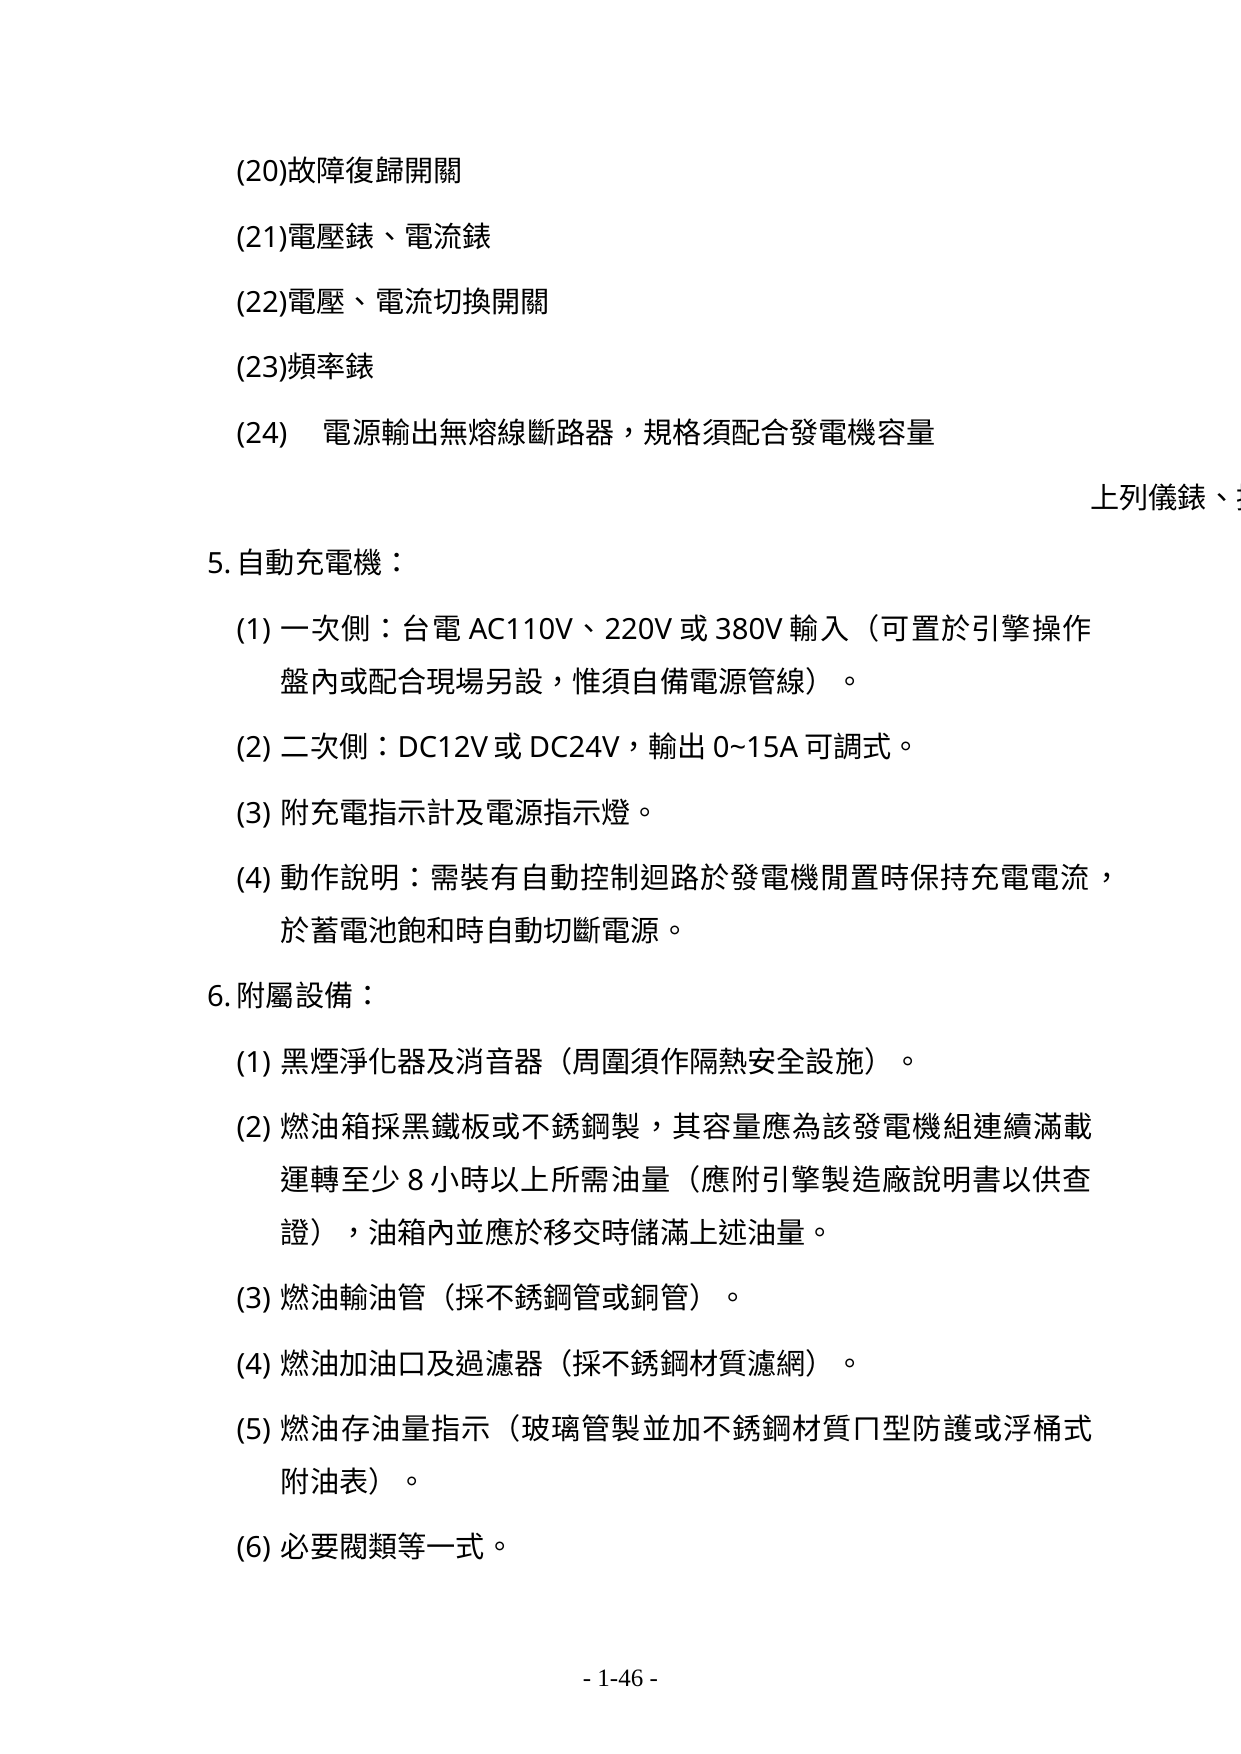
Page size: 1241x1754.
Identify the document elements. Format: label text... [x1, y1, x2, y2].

text (24) 電源輸出無熔線斷路器，規格須配合發電機容量 [236, 409, 1092, 452]
text (20)故障復歸開關 [236, 148, 1092, 190]
text (22)電壓、電流切換開關 [236, 278, 1092, 321]
text (5) 燃油存油量指示（玻璃管製並加不銹鋼材質ㄇ型防護或浮桶式附油表）。 [236, 1406, 1092, 1501]
text 上列儀錶、控制開關、器具及電驛等均須裝於控制箱內須力求操作方便、安全及外表美觀，並於箱內明顯處張掛控制線路圖。 [1090, 475, 1240, 517]
text (3) 附充電指示計及電源指示燈。 [236, 789, 1092, 832]
text (4) 燃油加油口及過濾器（採不銹鋼材質濾網）。 [236, 1340, 1092, 1383]
text (6) 必要閥類等一式。 [236, 1524, 1092, 1566]
subtitle 5. 自動充電機： [207, 540, 1092, 582]
text (2) 二次側：DC12V或DC24V，輸出0~15A可調式。 [236, 724, 1092, 766]
text (2) 燃油箱採黑鐵板或不銹鋼製，其容量應為該發電機組連續滿載運轉至少8小時以上所需油量（應附引擎製造廠說明書以供查證），油箱內並應於移交時儲滿上述油量。 [236, 1104, 1092, 1252]
text (4) 動作說明：需裝有自動控制迴路於發電機閒置時保持充電電流，於蓄電池飽和時自動切斷電源。 [236, 854, 1092, 950]
text (1) 一次側：台電AC110V、220V或380V輸入（可置於引擎操作盤內或配合現場另設，惟須自備電源管線）。 [236, 606, 1092, 701]
subtitle 6. 附屬設備： [207, 973, 1092, 1015]
text (21)電壓錶、電流錶 [236, 213, 1092, 256]
text (1) 黑煙淨化器及消音器（周圍須作隔熱安全設施）。 [236, 1038, 1092, 1081]
text (3) 燃油輸油管（採不銹鋼管或銅管）。 [236, 1275, 1092, 1317]
text (23)頻率錶 [236, 344, 1092, 386]
